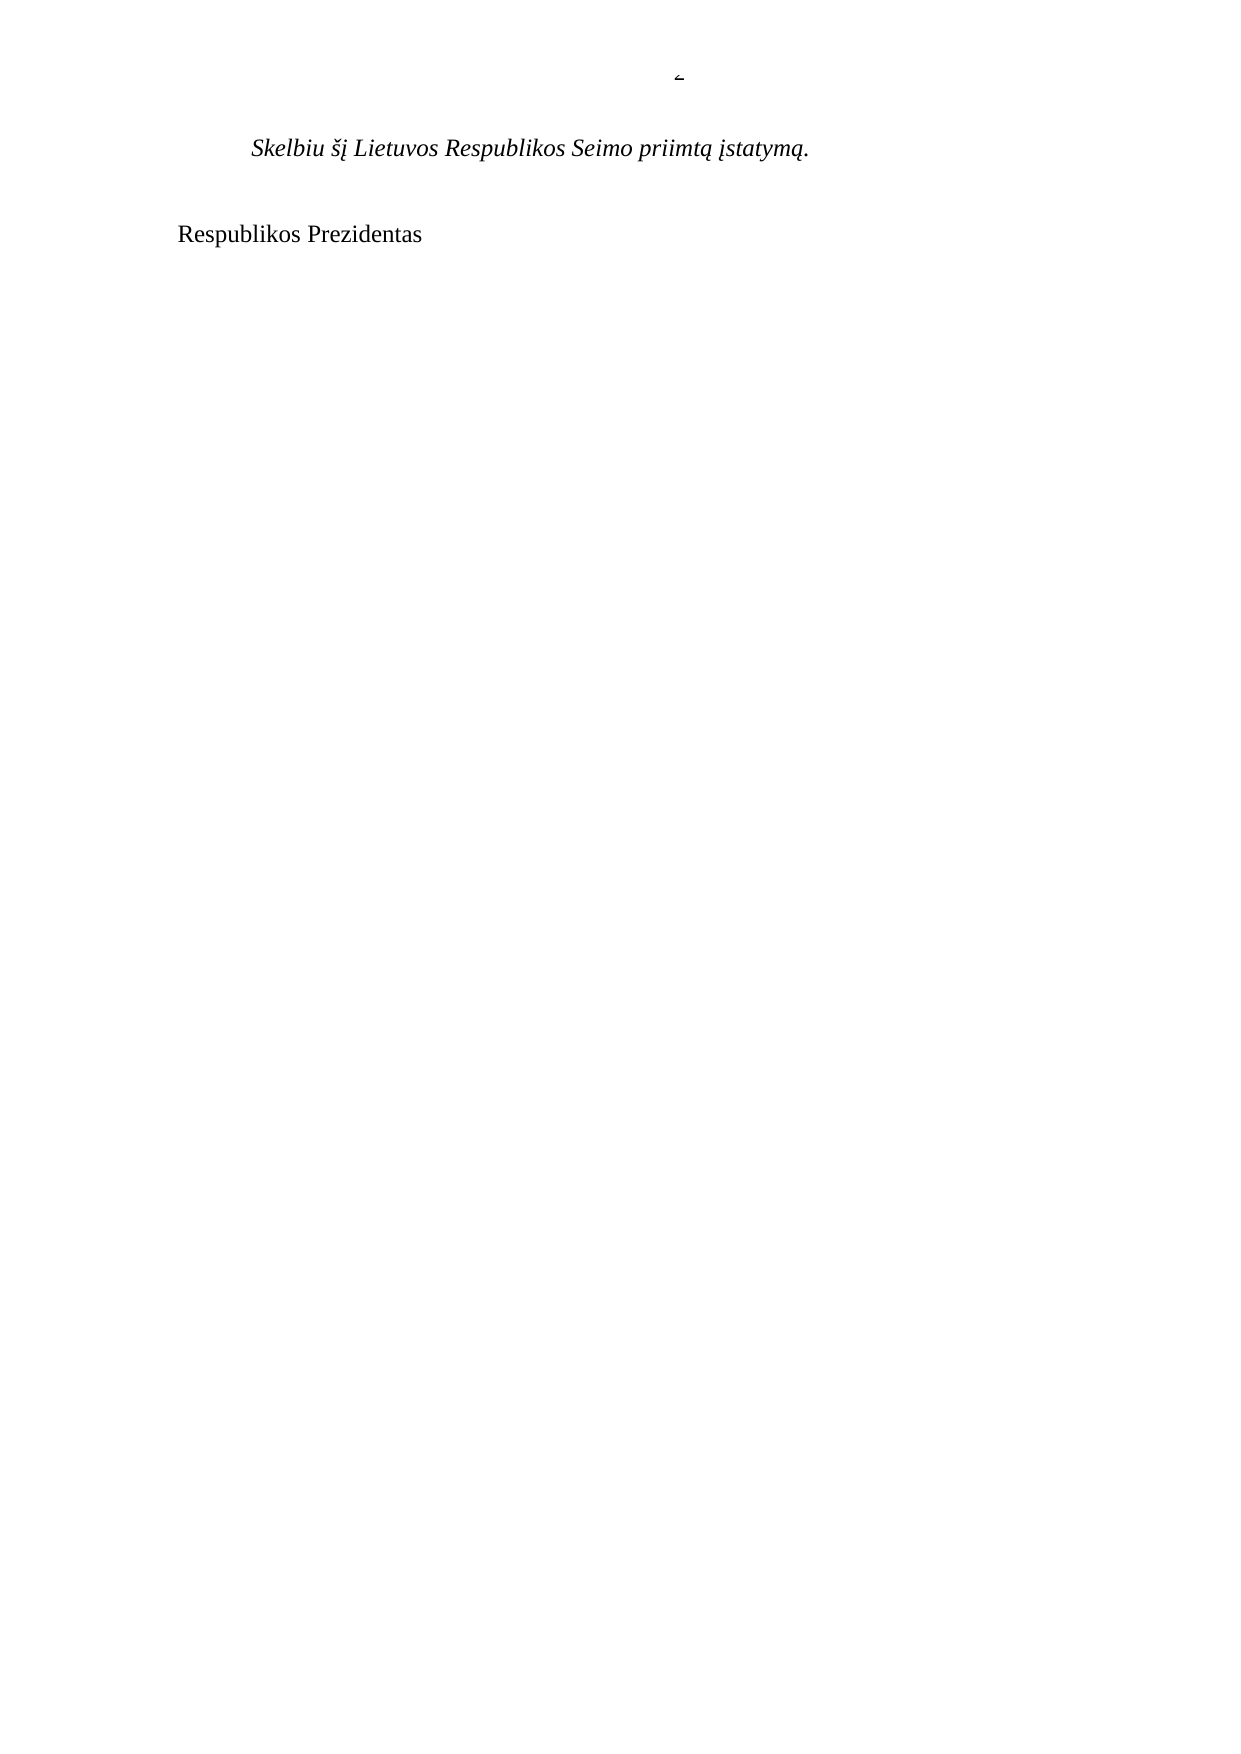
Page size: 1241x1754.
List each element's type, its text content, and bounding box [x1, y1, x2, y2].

text Respublikos Prezidentas [177, 219, 1181, 248]
text Skelbiu šį Lietuvos Respublikos Seimo priimtą įstatymą. [177, 133, 1181, 162]
